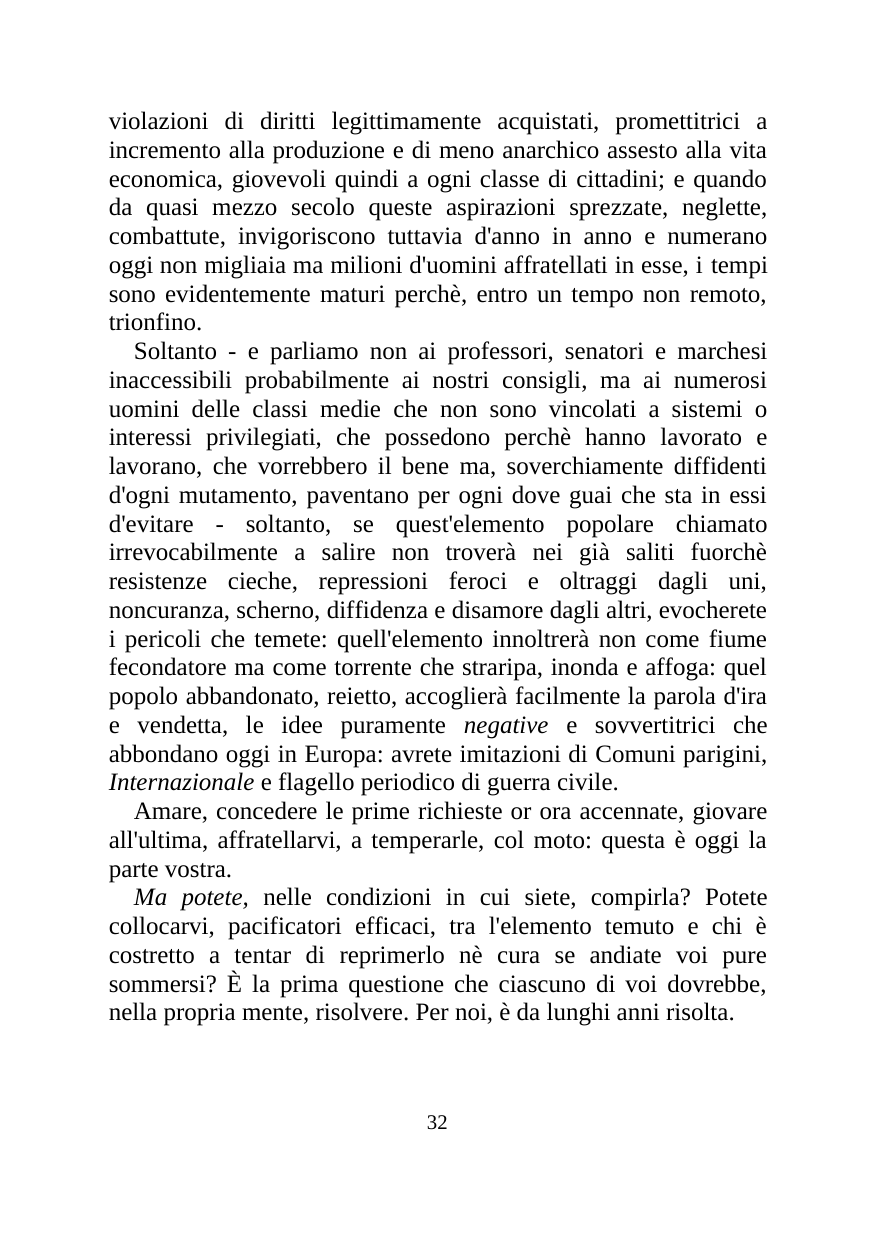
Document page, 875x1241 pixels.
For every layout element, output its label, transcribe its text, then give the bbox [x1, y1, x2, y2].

text Amare, concedere le prime richieste or ora accennate, giovare all'ultima, affratellarvi, a temperarle, col moto: questa è oggi la parte vostra. [108, 796, 768, 882]
text Ma potete, nelle condizioni in cui siete, compirla? Potete collocarvi, pacificatori efficaci, tra l'elemento temuto e chi è costretto a tentar di reprimerlo nè cura se andiate voi pure sommersi? È la prima questione che ciascuno di voi dovrebbe, nella propria mente, risolvere. Per noi, è da lunghi anni risolta. [108, 882, 768, 1026]
text violazioni di diritti legittimamente acquistati, promettitrici a incremento alla produzione e di meno anarchico assesto alla vita economica, giovevoli quindi a ogni classe di cittadini; e quando da quasi mezzo secolo queste aspirazioni sprezzate, neglette, combattute, invigoriscono tuttavia d'anno in anno e numerano oggi non migliaia ma milioni d'uomini affratellati in esse, i tempi sono evidentemente maturi perchè, entro un tempo non remoto, trionfino. [108, 106, 768, 336]
text Soltanto - e parliamo non ai professori, senatori e marchesi inaccessibili probabilmente ai nostri consigli, ma ai numerosi uomini delle classi medie che non sono vincolati a sistemi o interessi privilegiati, che possedono perchè hanno lavorato e lavorano, che vorrebbero il bene ma, soverchiamente diffidenti d'ogni mutamento, paventano per ogni dove guai che sta in essi d'evitare - soltanto, se quest'elemento popolare chiamato irrevocabilmente a salire non troverà nei già saliti fuorchè resistenze cieche, repressioni feroci e oltraggi dagli uni, noncuranza, scherno, diffidenza e disamore dagli altri, evocherete i pericoli che temete: quell'elemento innoltrerà non come fiume fecondatore ma come torrente che straripa, inonda e affoga: quel popolo abbandonato, reietto, accoglierà facilmente la parola d'ira e vendetta, le idee puramente negative e sovvertitrici che abbondano oggi in Europa: avrete imitazioni di Comuni parigini, Internazionale e flagello periodico di guerra civile. [108, 336, 768, 796]
